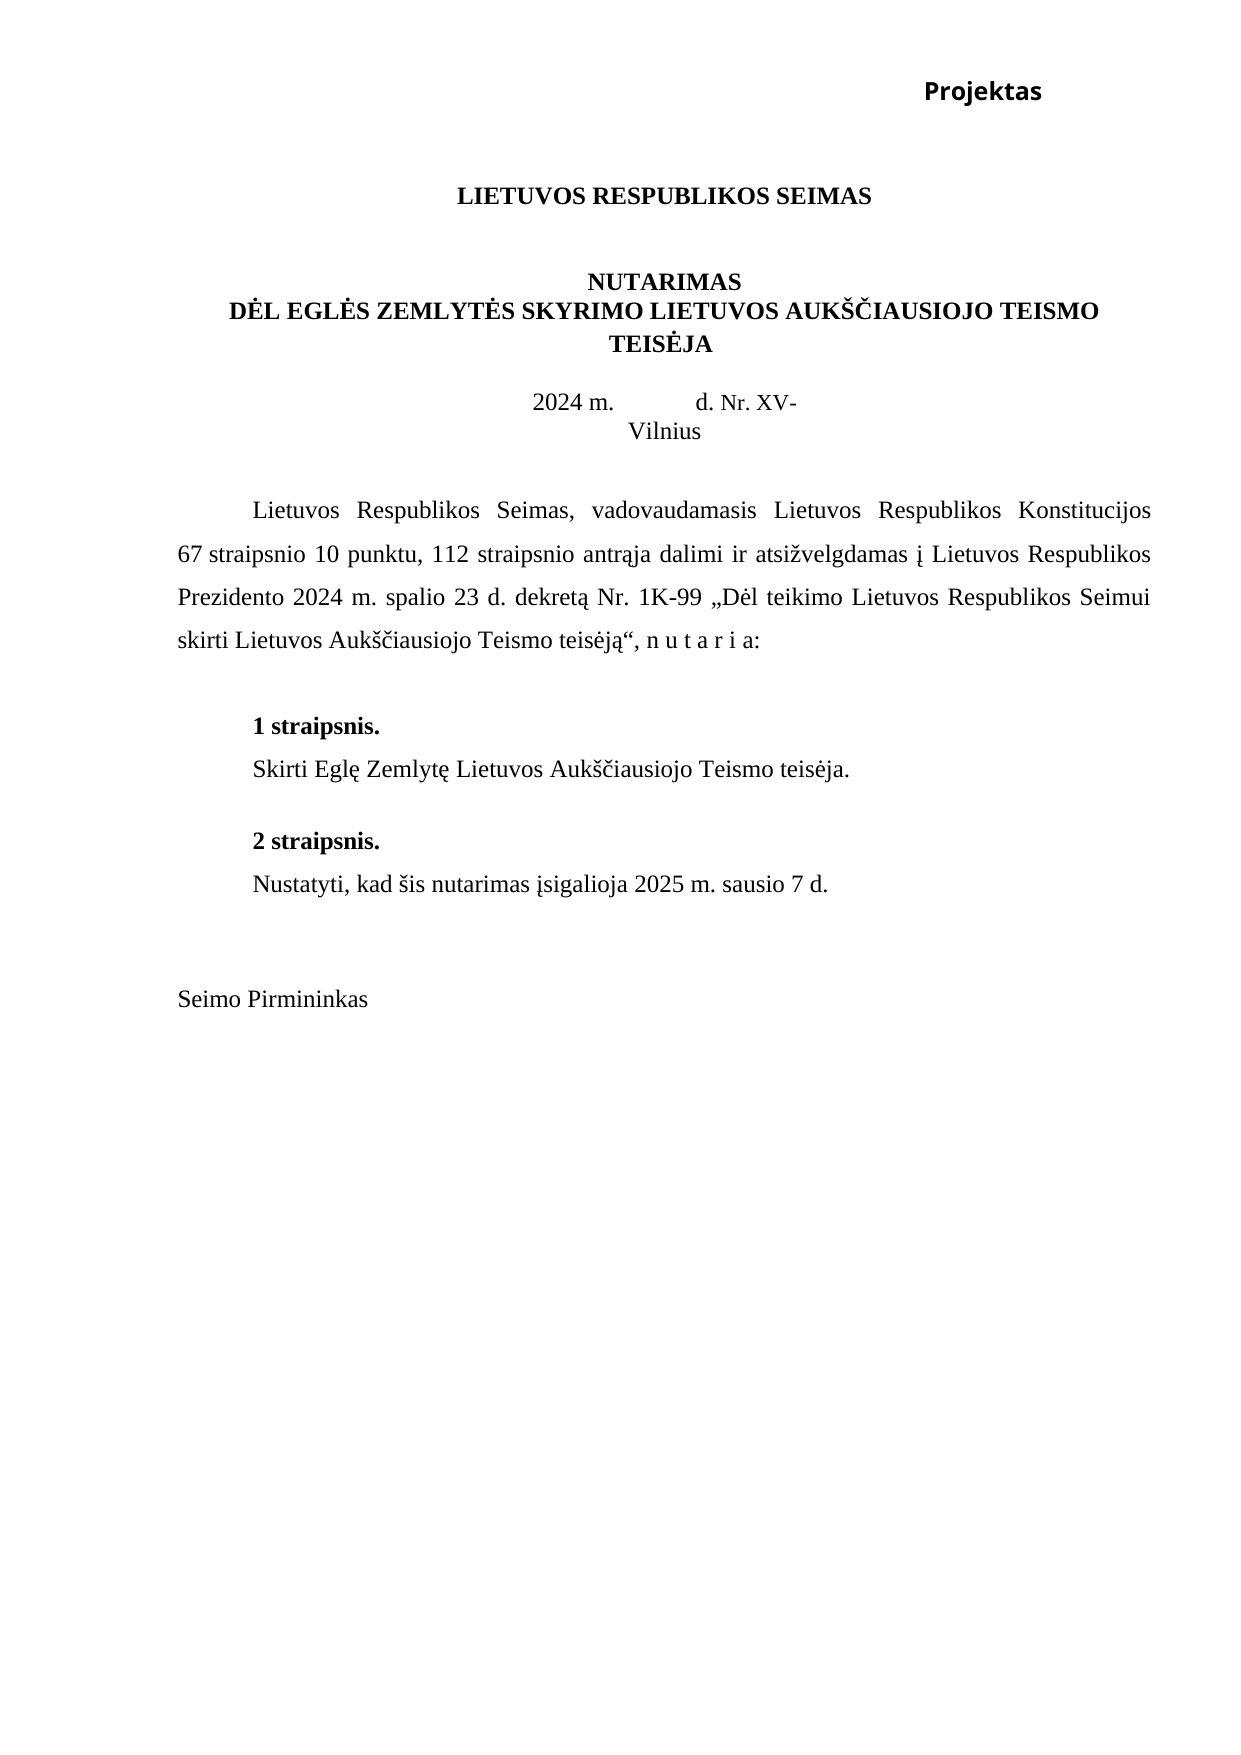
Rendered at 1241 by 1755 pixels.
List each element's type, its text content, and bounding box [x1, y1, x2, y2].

text DĖL EGLĖS ZEMLYTĖS SKYRIMO LIETUVOS AUKŠČIAUSIOJO TEISMO TEISĖJA [177, 296, 1152, 358]
text Vilnius [177, 416, 1152, 444]
text NUTARIMAS [177, 267, 1152, 296]
text 2 straipsnis. [177, 826, 1152, 855]
text 2024 m. d. Nr. XV- [177, 387, 1152, 416]
text LIETUVOS RESPUBLIKOS SEIMAS [177, 181, 1152, 210]
text 1 straipsnis. [177, 711, 1152, 740]
text Seimo Pirmininkas [177, 984, 1152, 1013]
text Skirti Eglę Zemlytę Lietuvos Aukščiausiojo Teismo teisėja. [177, 754, 1152, 783]
text Nustatyti, kad šis nutarimas įsigalioja 2025 m. sausio 7 d. [177, 869, 1152, 898]
text Lietuvos Respublikos Seimas, vadovaudamasis Lietuvos Respublikos Konstitucijos 67 straipsnio 10 punktu, 112 straipsnio antrąja dalimi ir atsižvelgdamas į Lietuvos Respublikos Prezidento 2024 m. spalio 23 d. dekretą Nr. 1K-99 „Dėl teikimo Lietuvos Respublikos Seimui skirti Lietuvos Aukščiausiojo Teismo teisėją“, nutaria: [177, 496, 1152, 654]
